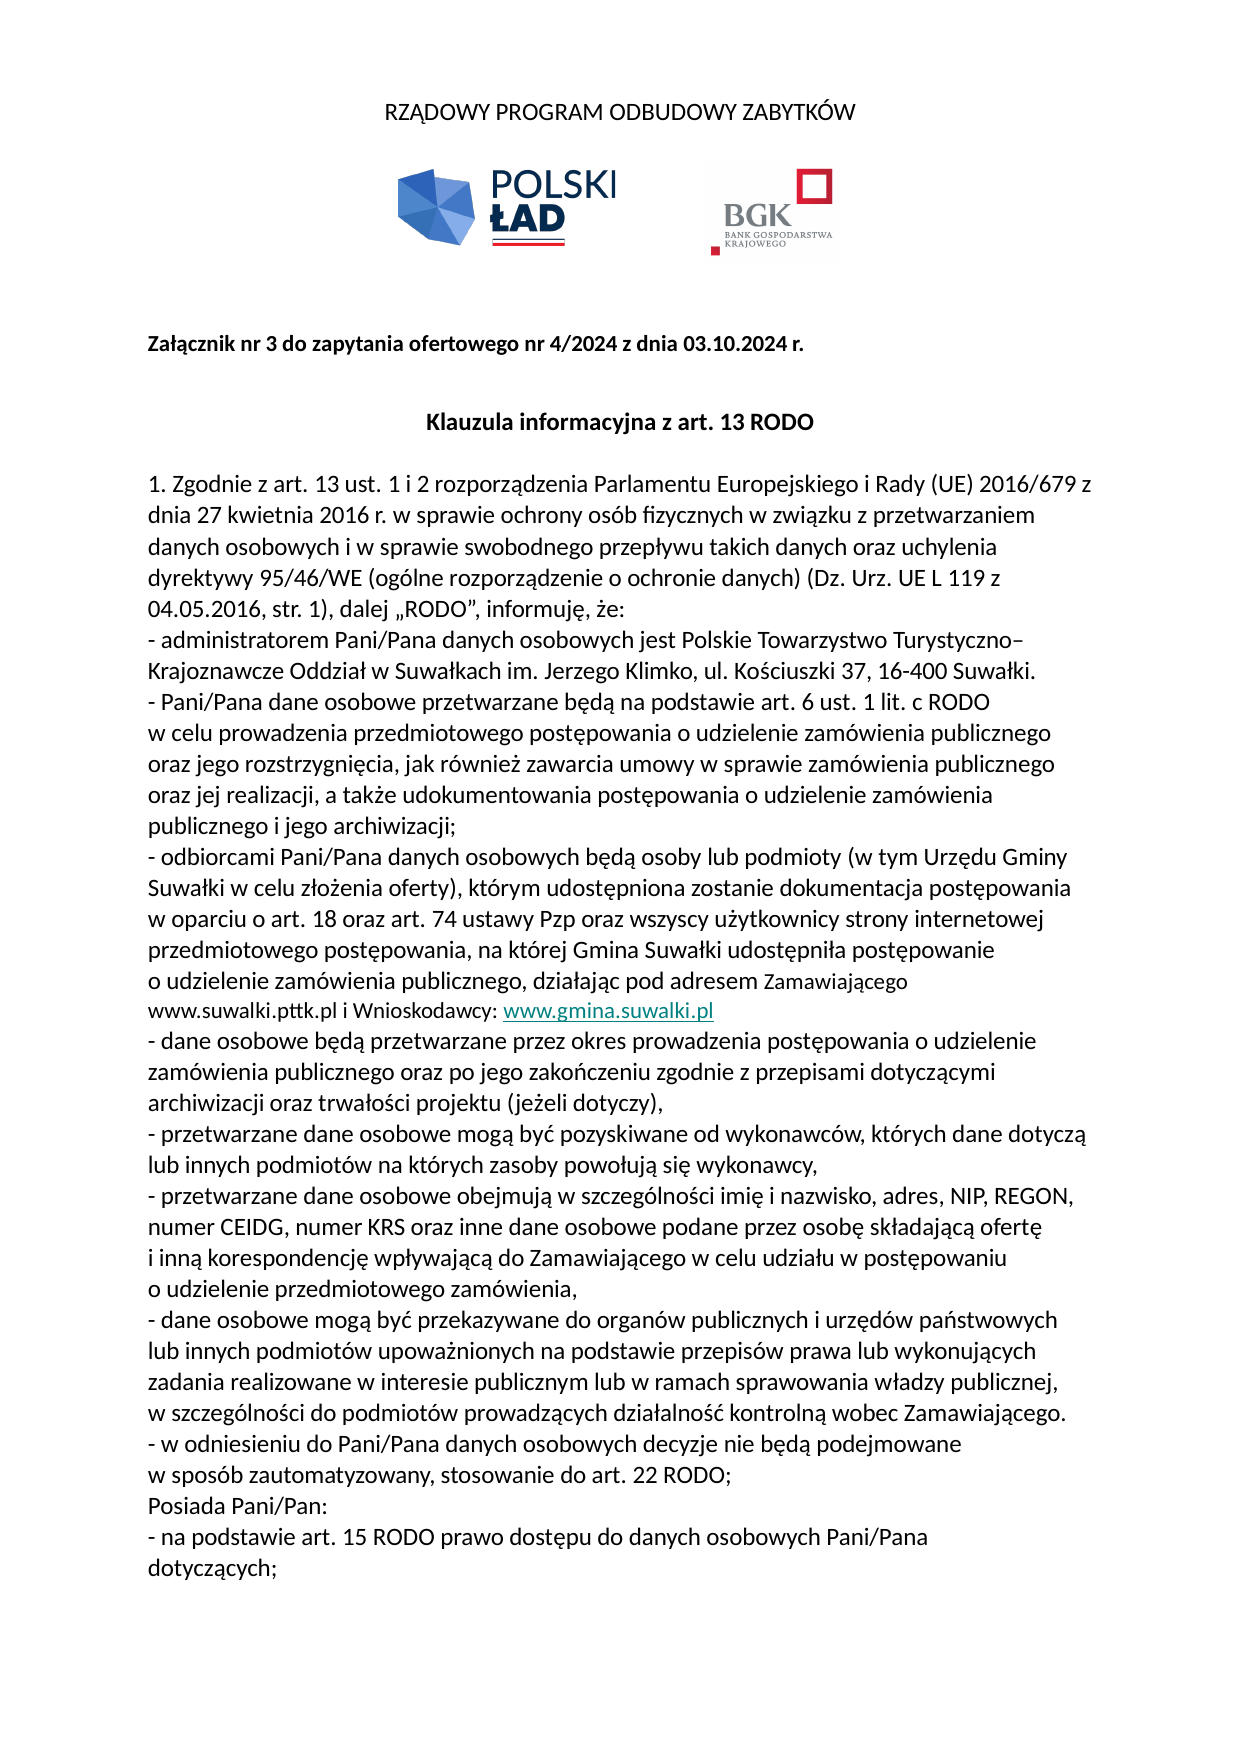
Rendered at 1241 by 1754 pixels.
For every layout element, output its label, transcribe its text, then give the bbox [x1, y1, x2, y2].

text - dane osobowe mogą być przekazywane do organów publicznych i urzędów państwowych lub innych podmiotów upoważnionych na podstawie przepisów prawa lub wykonujących zadania realizowane w interesie publicznym lub w ramach sprawowania władzy publicznej, w szczególności do podmiotów prowadzących działalność kontrolną wobec Zamawiającego. [148, 1304, 1093, 1428]
text - przetwarzane dane osobowe mogą być pozyskiwane od wykonawców, których dane dotyczą lub innych podmiotów na których zasoby powołują się wykonawcy, [148, 1118, 1093, 1180]
text Klauzula informacyjna z art. 13 RODO [148, 406, 1093, 437]
text Załącznik nr 3 do zapytania ofertowego nr 4/2024 z dnia 03.10.2024 r. [148, 329, 1093, 357]
text - przetwarzane dane osobowe obejmują w szczególności imię i nazwisko, adres, NIP, REGON, numer CEIDG, numer KRS oraz inne dane osobowe podane przez osobę składającą ofertę i inną korespondencję wpływającą do Zamawiającego w celu udziału w postępowaniu o udzielenie przedmiotowego zamówienia, [148, 1180, 1093, 1304]
text Posiada Pani/Pan: [148, 1490, 1093, 1521]
picture [702, 160, 840, 264]
text - na podstawie art. 15 RODO prawo dostępu do danych osobowych Pani/Pana [148, 1521, 1093, 1552]
picture [398, 169, 616, 246]
text dotyczących; [148, 1552, 1093, 1583]
text - Pani/Pana dane osobowe przetwarzane będą na podstawie art. 6 ust. 1 lit. c RODO w celu prowadzenia przedmiotowego postępowania o udzielenie zamówienia publicznego oraz jego rozstrzygnięcia, jak również zawarcia umowy w sprawie zamówienia publicznego oraz jej realizacji, a także udokumentowania postępowania o udzielenie zamówienia publicznego i jego archiwizacji; [148, 686, 1093, 841]
text - odbiorcami Pani/Pana danych osobowych będą osoby lub podmioty (w tym Urzędu Gminy Suwałki w celu złożenia oferty), którym udostępniona zostanie dokumentacja postępowania w oparciu o art. 18 oraz art. 74 ustawy Pzp oraz wszyscy użytkownicy strony internetowej przedmiotowego postępowania, na której Gmina Suwałki udostępniła postępowanie o udzielenie zamówienia publicznego, działając pod adresem Zamawiającego www.suwalki.pttk.pl i Wnioskodawcy: www.gmina.suwalki.pl [148, 841, 1093, 1025]
text - administratorem Pani/Pana danych osobowych jest Polskie Towarzystwo Turystyczno–Krajoznawcze Oddział w Suwałkach im. Jerzego Klimko, ul. Kościuszki 37, 16-400 Suwałki. [148, 624, 1093, 686]
text - dane osobowe będą przetwarzane przez okres prowadzenia postępowania o udzielenie zamówienia publicznego oraz po jego zakończeniu zgodnie z przepisami dotyczącymi archiwizacji oraz trwałości projektu (jeżeli dotyczy), [148, 1025, 1093, 1118]
text w sposób zautomatyzowany, stosowanie do art. 22 RODO; [148, 1459, 1093, 1490]
text 1. Zgodnie z art. 13 ust. 1 i 2 rozporządzenia Parlamentu Europejskiego i Rady (UE) 2016/679 z dnia 27 kwietnia 2016 r. w sprawie ochrony osób fizycznych w związku z przetwarzaniem danych osobowych i w sprawie swobodnego przepływu takich danych oraz uchylenia dyrektywy 95/46/WE (ogólne rozporządzenie o ochronie danych) (Dz. Urz. UE L 119 z 04.05.2016, str. 1), dalej „RODO”, informuję, że: [148, 468, 1093, 624]
text - w odniesieniu do Pani/Pana danych osobowych decyzje nie będą podejmowane [148, 1428, 1093, 1459]
